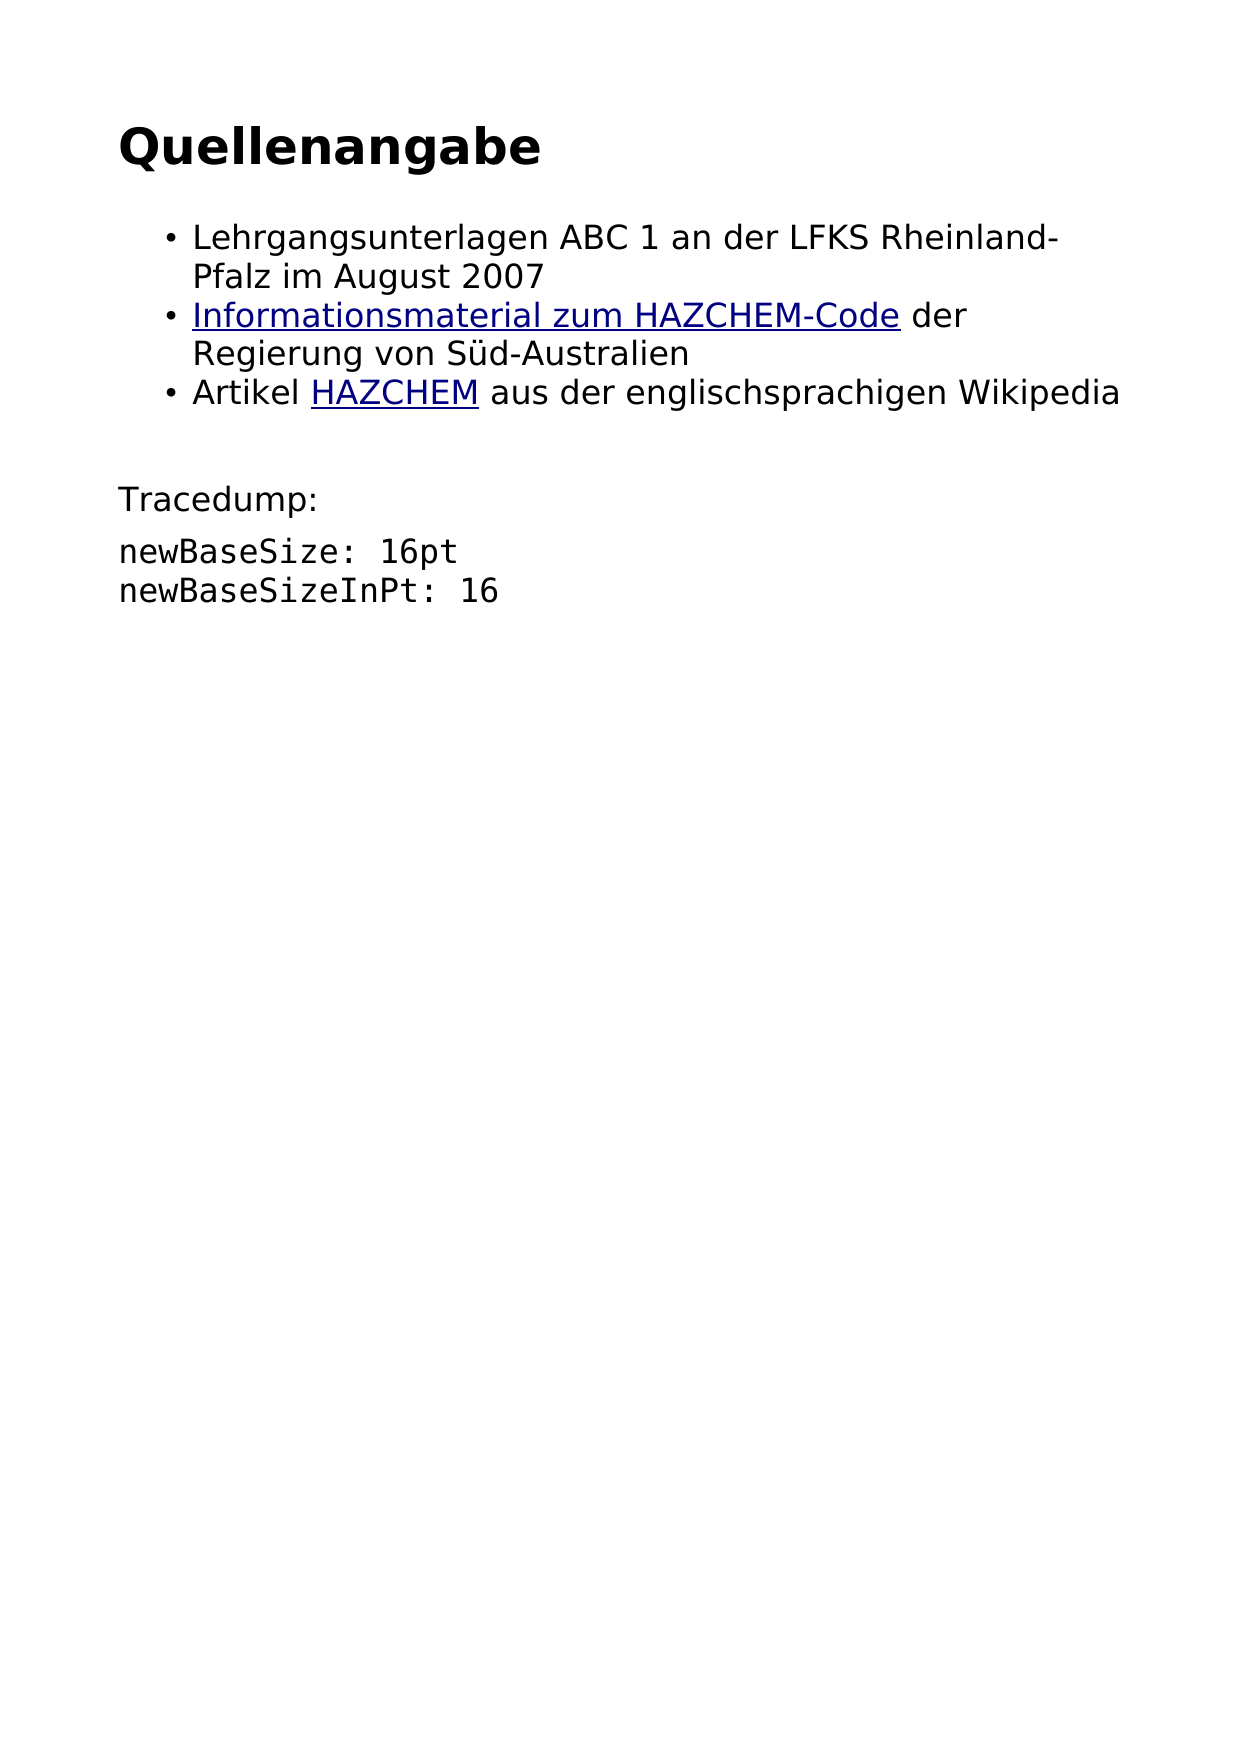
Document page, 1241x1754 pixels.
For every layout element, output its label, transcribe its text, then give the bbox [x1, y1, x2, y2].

text Tracedump: [118, 442, 1122, 520]
list Artikel HAZCHEM aus der englischsprachigen Wikipedia [177, 374, 1122, 413]
list Lehrgangsunterlagen ABC 1 an der LFKS Rheinland-Pfalz im August 2007 [177, 218, 1122, 296]
subtitle Quellenangabe [118, 118, 1122, 176]
list Informationsmaterial zum HAZCHEM-Code der Regierung von Süd-Australien [177, 296, 1122, 374]
text newBaseSize: 16pt newBaseSizeInPt: 16 [118, 532, 1122, 610]
